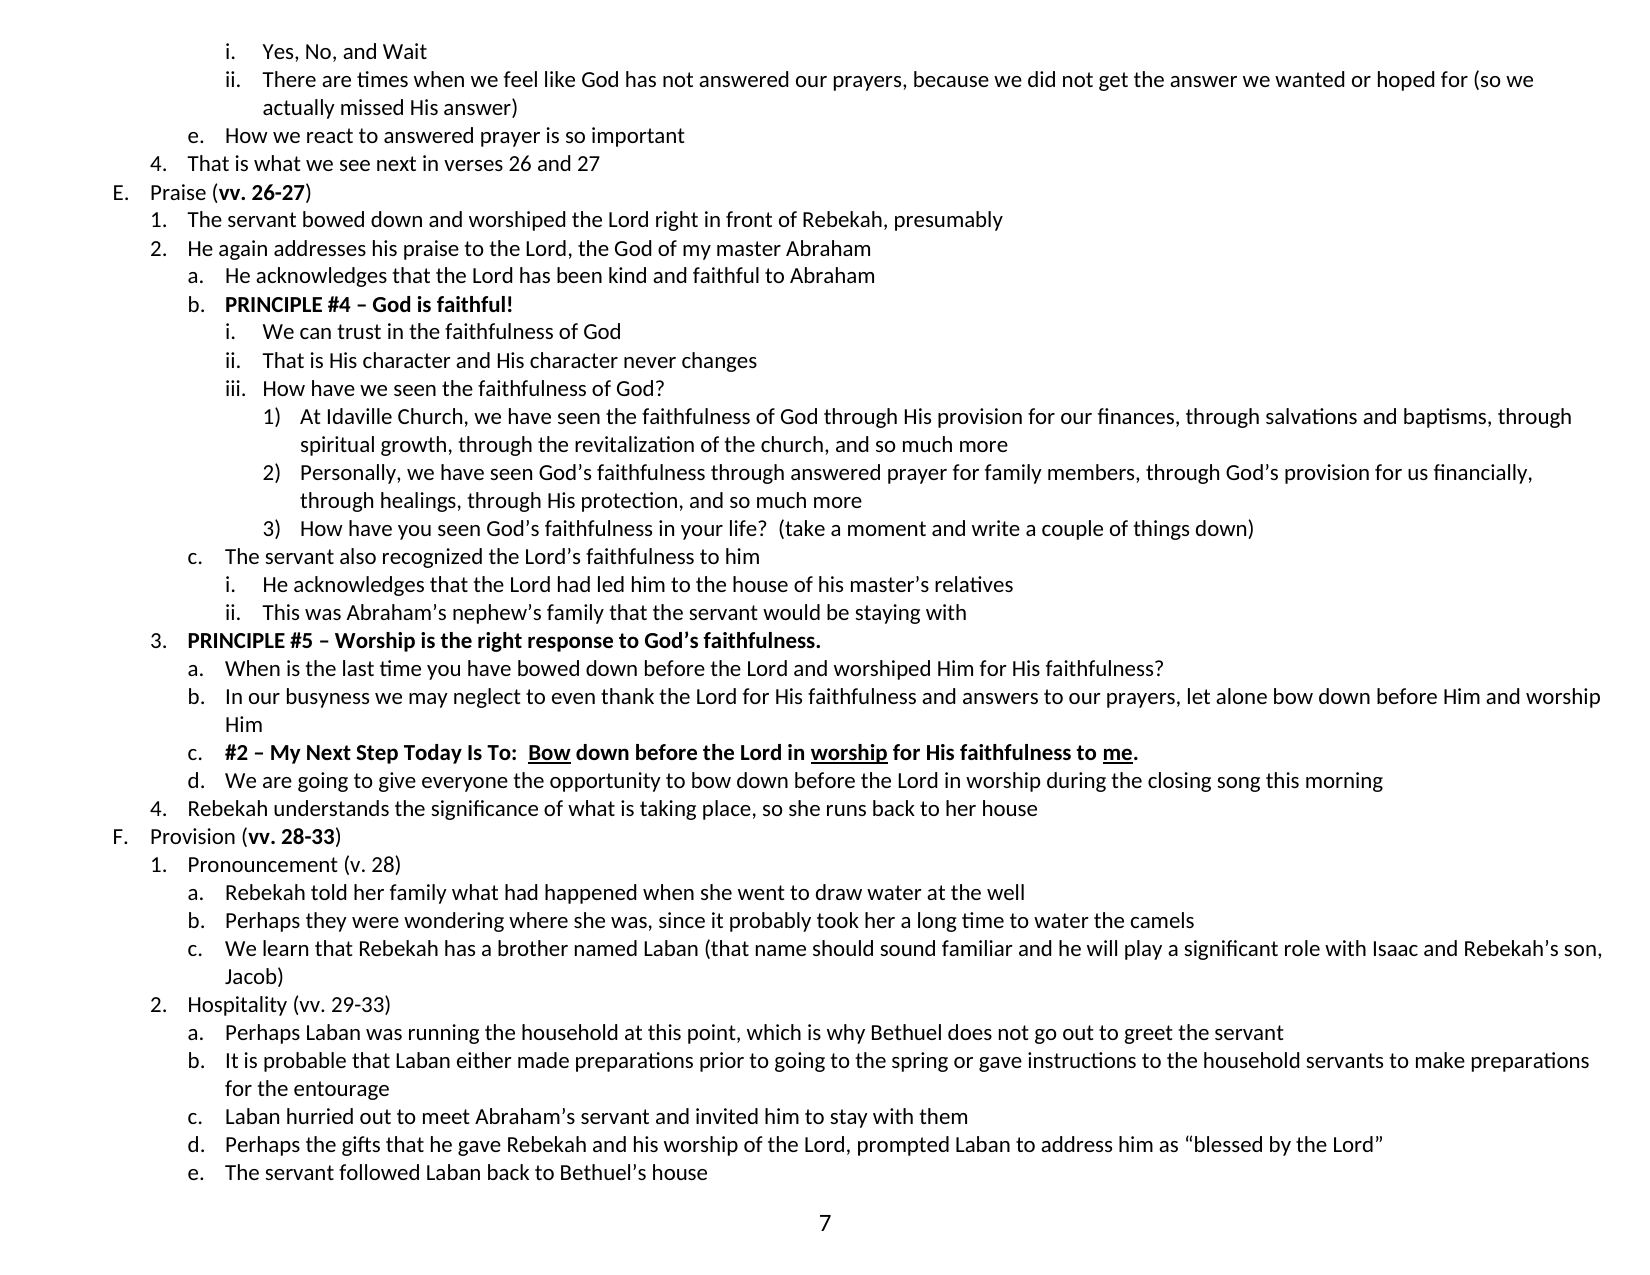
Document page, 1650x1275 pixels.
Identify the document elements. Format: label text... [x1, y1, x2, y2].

list Perhaps the gifts that he gave Rebekah and his worship of the Lord, prompted Laban to address him as “blessed by the Lord” [187, 1130, 1612, 1158]
list That is what we see next in verses 26 and 27 [150, 149, 1612, 178]
list Hospitality (vv. 29-33) [150, 990, 1612, 1018]
list We can trust in the faithfulness of God [225, 318, 1612, 346]
list How we react to answered prayer is so important [187, 122, 1612, 149]
list There are times when we feel like God has not answered our prayers, because we did not get the answer we wanted or hoped for (so we actually missed His answer) [225, 66, 1612, 122]
list The servant bowed down and worshiped the Lord right in front of Rebekah, presumably [150, 206, 1612, 234]
list Provision (vv. 28-33) [112, 822, 1612, 850]
list How have we seen the faithfulness of God? [225, 374, 1612, 402]
list That is His character and His character never changes [225, 346, 1612, 374]
list Perhaps they were wondering where she was, since it probably took her a long time to water the camels [187, 906, 1612, 934]
list At Idaville Church, we have seen the faithfulness of God through His provision for our finances, through salvations and baptisms, through spiritual growth, through the revitalization of the church, and so much more [262, 402, 1612, 458]
list When is the last time you have bowed down before the Lord and worshiped Him for His faithfulness? [187, 654, 1612, 682]
list Rebekah told her family what had happened when she went to draw water at the well [187, 878, 1612, 906]
list He acknowledges that the Lord had led him to the house of his master’s relatives [225, 570, 1612, 598]
list It is probable that Laban either made preparations prior to going to the spring or gave instructions to the household servants to make preparations for the entourage [187, 1046, 1612, 1102]
list The servant followed Laban back to Bethuel’s house [187, 1158, 1612, 1186]
list Rebekah understands the significance of what is taking place, so she runs back to her house [150, 794, 1612, 822]
list PRINCIPLE #4 – God is faithful! [187, 290, 1612, 318]
list This was Abraham’s nephew’s family that the servant would be staying with [225, 598, 1612, 626]
list How have you seen God’s faithfulness in your life? (take a moment and write a couple of things down) [262, 514, 1612, 542]
list We learn that Rebekah has a brother named Laban (that name should sound familiar and he will play a significant role with Isaac and Rebekah’s son, Jacob) [187, 934, 1612, 990]
list Praise (vv. 26-27) [112, 178, 1612, 206]
list #2 – My Next Step Today Is To: Bow down before the Lord in worship for His faithfulness to me. [187, 738, 1612, 766]
list He acknowledges that the Lord has been kind and faithful to Abraham [187, 262, 1612, 290]
list He again addresses his praise to the Lord, the God of my master Abraham [150, 234, 1612, 262]
list The servant also recognized the Lord’s faithfulness to him [187, 542, 1612, 570]
list Personally, we have seen God’s faithfulness through answered prayer for family members, through God’s provision for us financially, through healings, through His protection, and so much more [262, 458, 1612, 514]
list Yes, No, and Wait [225, 37, 1612, 66]
list In our busyness we may neglect to even thank the Lord for His faithfulness and answers to our prayers, let alone bow down before Him and worship Him [187, 682, 1612, 738]
list We are going to give everyone the opportunity to bow down before the Lord in worship during the closing song this morning [187, 766, 1612, 794]
list Laban hurried out to meet Abraham’s servant and invited him to stay with them [187, 1102, 1612, 1130]
list Pronouncement (v. 28) [150, 850, 1612, 878]
list Perhaps Laban was running the household at this point, which is why Bethuel does not go out to greet the servant [187, 1018, 1612, 1046]
list PRINCIPLE #5 – Worship is the right response to God’s faithfulness. [150, 626, 1612, 654]
